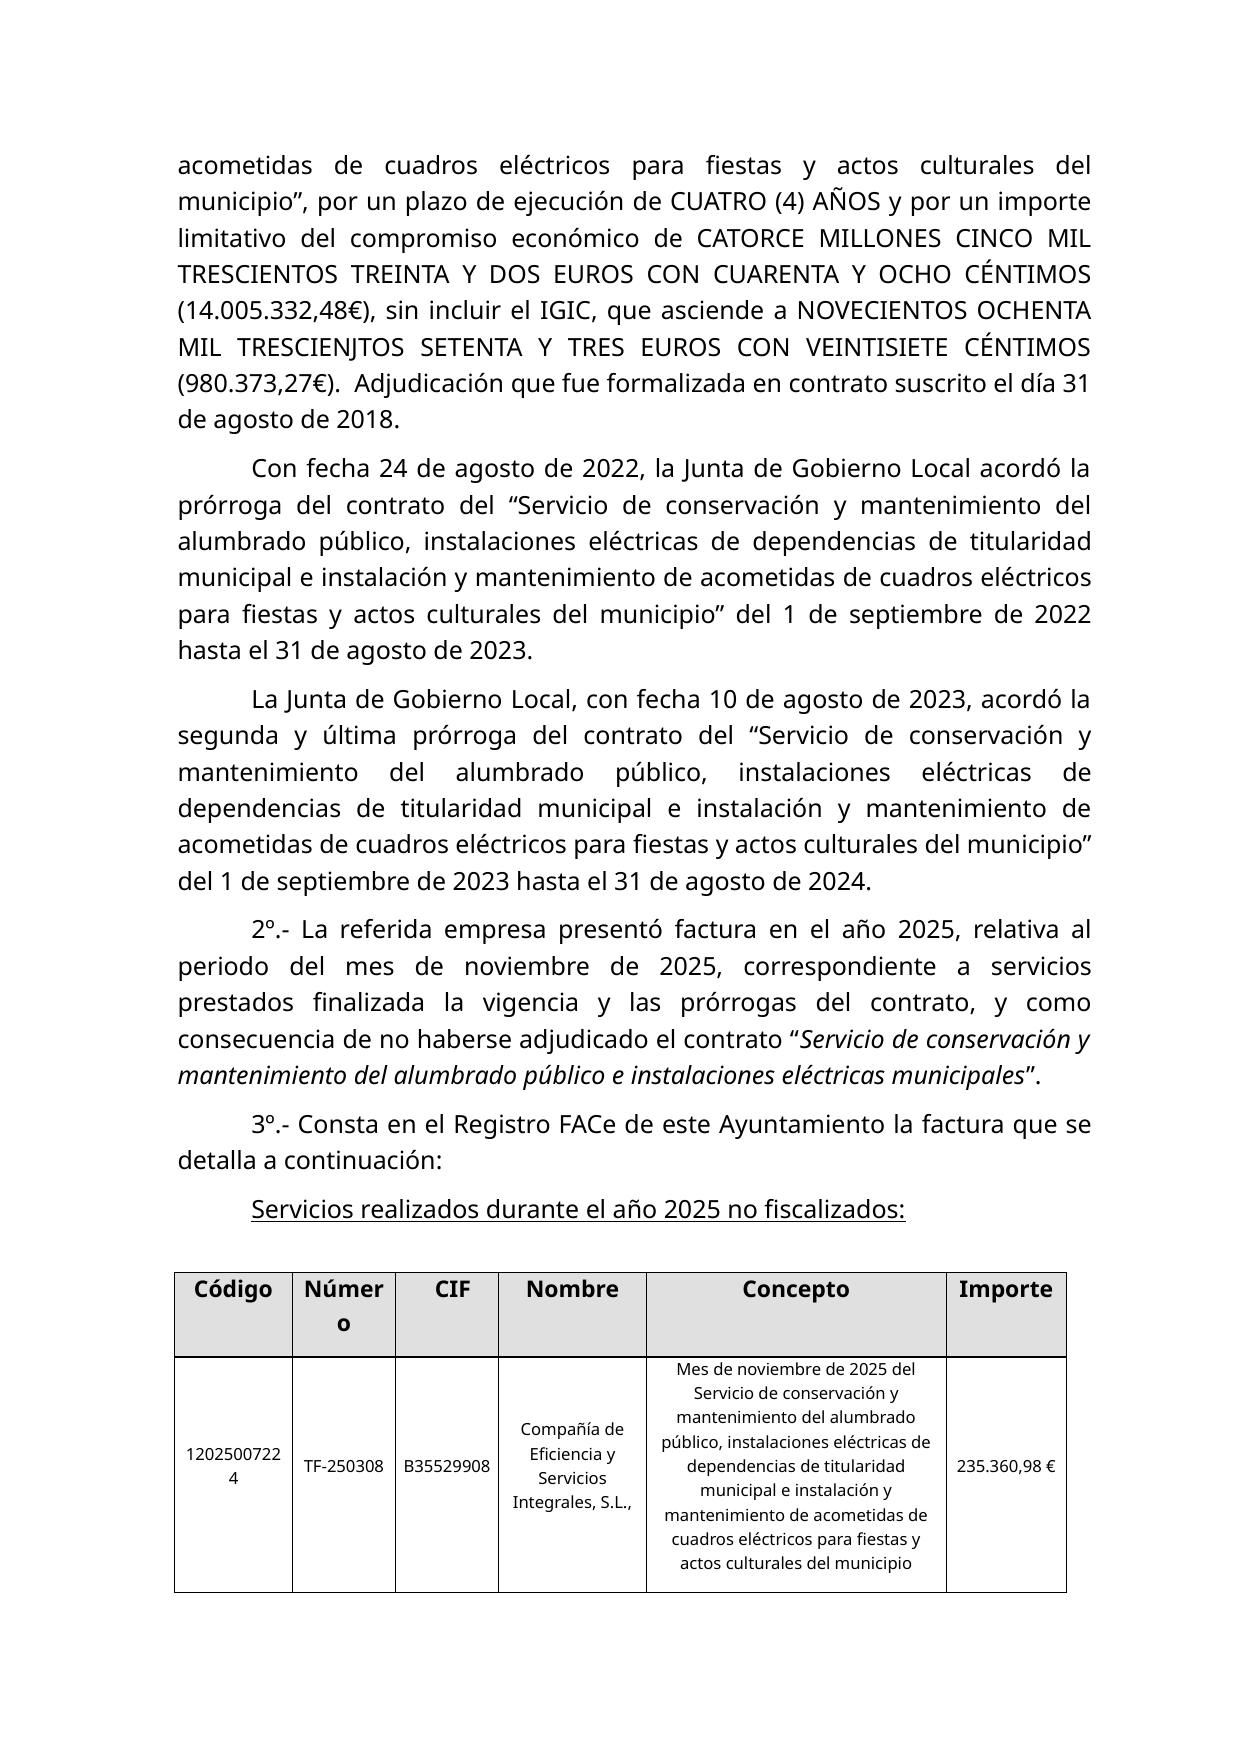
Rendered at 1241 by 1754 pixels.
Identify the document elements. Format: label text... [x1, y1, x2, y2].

table_header CIF [396, 1273, 498, 1356]
text 2º.- La referida empresa presentó factura en el año 2025, relativa al periodo del mes de noviembre de 2025, correspondiente a servicios prestados finalizada la vigencia y las prórrogas del contrato, y como consecuencia de no haberse adjudicado el contrato “Servicio de conservación y mantenimiento del alumbrado público e instalaciones eléctricas municipales”. [177, 912, 1093, 1092]
text La Junta de Gobierno Local, con fecha 10 de agosto de 2023, acordó la segunda y última prórroga del contrato del “Servicio de conservación y mantenimiento del alumbrado público, instalaciones eléctricas de dependencias de titularidad municipal e instalación y mantenimiento de acometidas de cuadros eléctricos para fiestas y actos culturales del municipio” del 1 de septiembre de 2023 hasta el 31 de agosto de 2024. [177, 682, 1093, 897]
table_cell B35529908 [396, 1358, 498, 1592]
table_cell Mes de noviembre de 2025 del Servicio de conservación y mantenimiento del alumbrado público, instalaciones eléctricas de dependencias de titularidad municipal e instalación y mantenimiento de acometidas de cuadros eléctricos para fiestas y actos culturales del municipio [647, 1358, 946, 1592]
text Con fecha 24 de agosto de 2022, la Junta de Gobierno Local acordó la prórroga del contrato del “Servicio de conservación y mantenimiento del alumbrado público, instalaciones eléctricas de dependencias de titularidad municipal e instalación y mantenimiento de acometidas de cuadros eléctricos para fiestas y actos culturales del municipio” del 1 de septiembre de 2022 hasta el 31 de agosto de 2023. [177, 451, 1093, 667]
table_header Número [293, 1273, 395, 1356]
table_cell 12025007224 [175, 1358, 292, 1592]
text Servicios realizados durante el año 2025 no fiscalizados: [177, 1192, 1093, 1226]
text 3º.- Consta en el Registro FACe de este Ayuntamiento la factura que se detalla a continuación: [177, 1106, 1093, 1177]
table_header Importe [947, 1273, 1066, 1356]
table_header Código [175, 1273, 292, 1356]
table_cell Compañía de Eficiencia y Servicios Integrales, S.L., [499, 1358, 646, 1592]
table_header Nombre [499, 1273, 646, 1356]
text acometidas de cuadros eléctricos para fiestas y actos culturales del municipio”, por un plazo de ejecución de CUATRO (4) AÑOS y por un importe limitativo del compromiso económico de CATORCE MILLONES CINCO MIL TRESCIENTOS TREINTA Y DOS EUROS CON CUARENTA Y OCHO CÉNTIMOS (14.005.332,48€), sin incluir el IGIC, que asciende a NOVECIENTOS OCHENTA MIL TRESCIENJTOS SETENTA Y TRES EUROS CON VEINTISIETE CÉNTIMOS (980.373,27€). Adjudicación que fue formalizada en contrato suscrito el día 31 de agosto de 2018. [177, 148, 1093, 436]
table_cell 235.360,98 € [947, 1358, 1066, 1592]
table_header Concepto [647, 1273, 946, 1356]
table_cell TF-250308 [293, 1358, 395, 1592]
